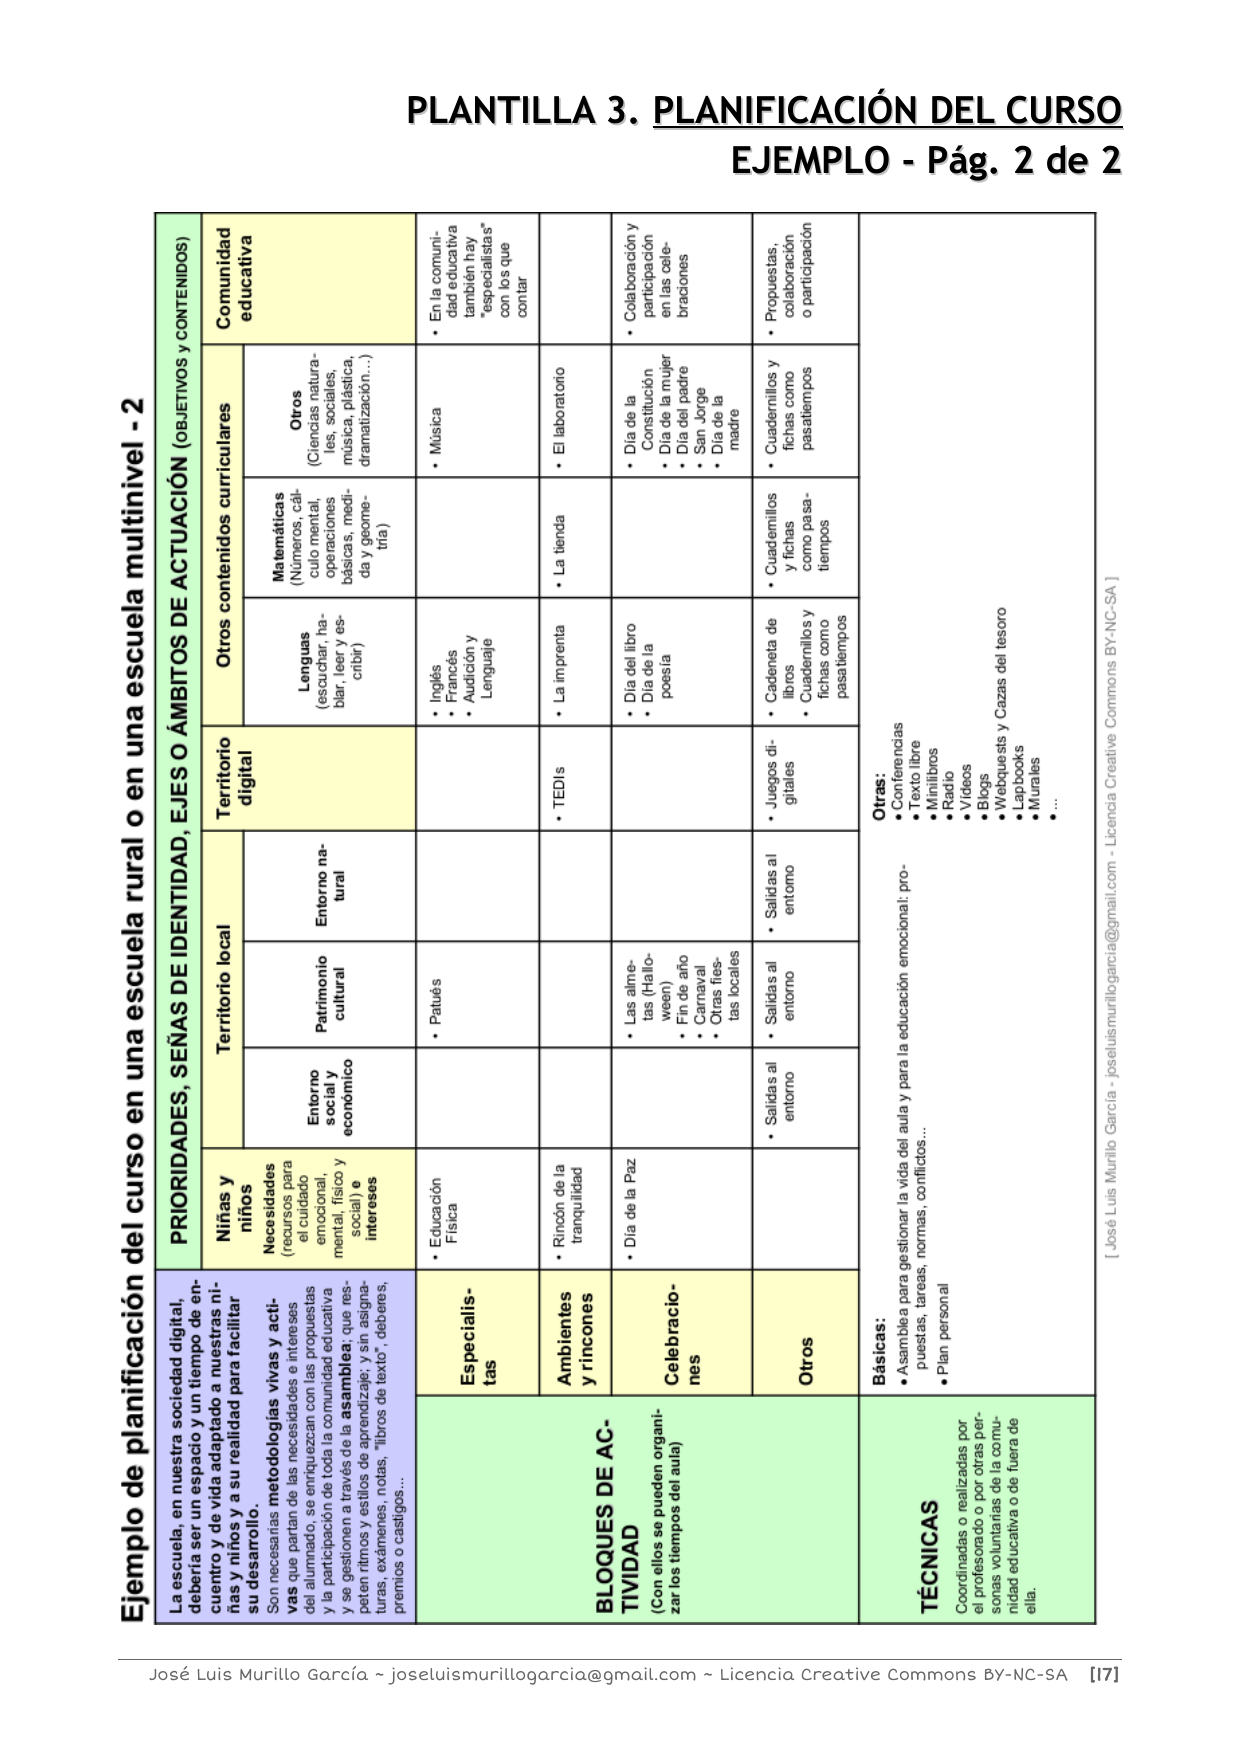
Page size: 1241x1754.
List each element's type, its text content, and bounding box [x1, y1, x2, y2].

subtitle PLANTILLA 3. PLANIFICACIÓN DEL CURSO EJEMPLO - Pág. 2 de 2 [118, 88, 1122, 182]
picture [120, 212, 1120, 1625]
